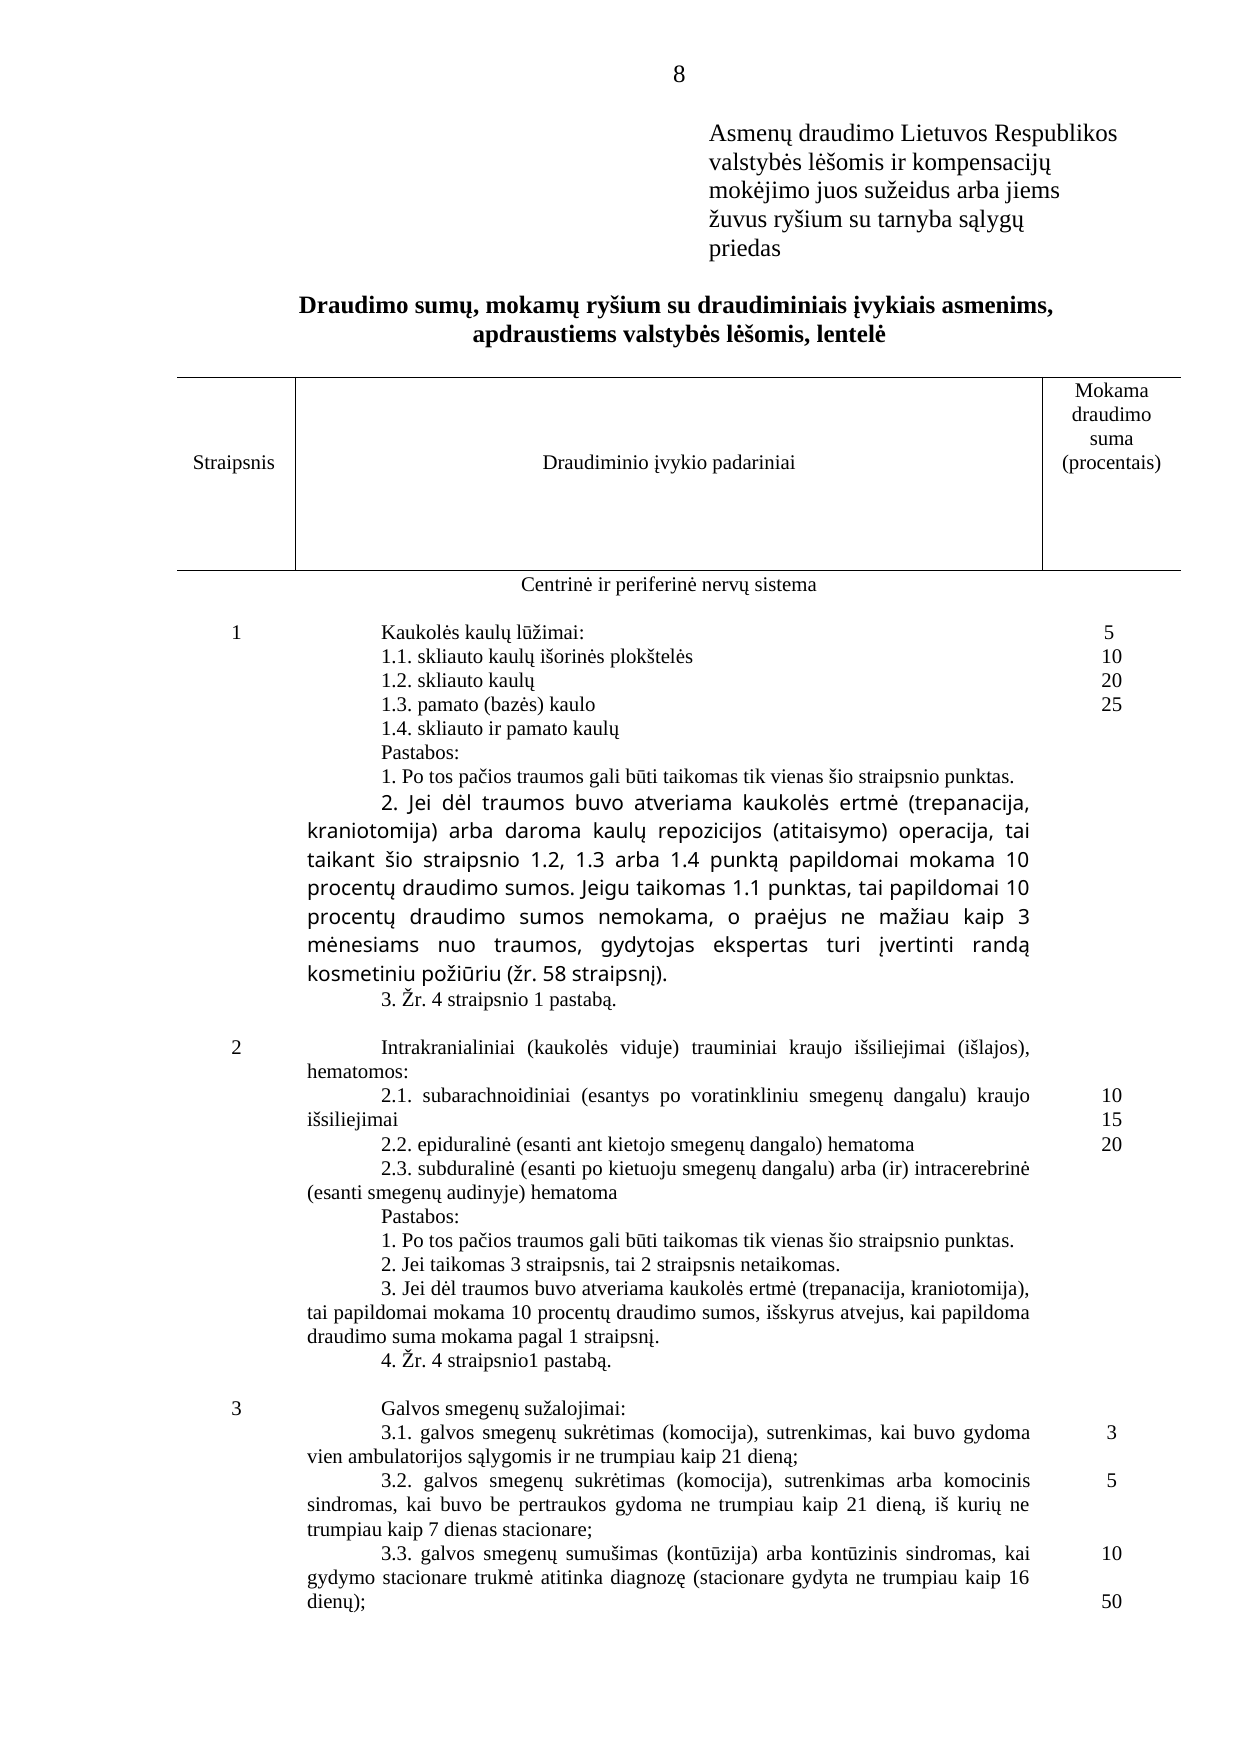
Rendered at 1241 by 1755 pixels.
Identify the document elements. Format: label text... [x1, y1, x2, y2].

text apdraustiems valstybės lėšomis, lentelė [177, 319, 1181, 348]
table_cell Intrakranialiniai (kaukolės viduje) trauminiai kraujo išsiliejimai (išlajos), hematomos: 2.1. subarachnoidiniai (esantys po voratinkliniu smegenų dangalu) kraujo išsiliejimai 2.2. epiduralinė (esanti ant kietojo smegenų dangalo) hematoma 2.3. subduralinė (esanti po kietuoju smegenų dangalu) arba (ir) intracerebrinė (esanti smegenų audinyje) hematoma Pastabos: 1. Po tos pačios traumos gali būti taikomas tik vienas šio straipsnio punktas. 2. Jei taikomas 3 straipsnis, tai 2 straipsnis netaikomas. 3. Jei dėl traumos buvo atveriama kaukolės ertmė (trepanacija, kraniotomija), tai papildomai mokama 10 procentų draudimo sumos, išskyrus atvejus, kai papildoma draudimo suma mokama pagal 1 straipsnį. 4. Žr. 4 straipsnio1 pastabą. [296, 1035, 1042, 1396]
text mokėjimo juos sužeidus arba jiems [177, 176, 1181, 204]
table_cell 2 [177, 1035, 296, 1396]
table_cell [177, 571, 296, 619]
text Asmenų draudimo Lietuvos Respublikos [709, 118, 1181, 147]
text valstybės lėšomis ir kompensacijų [177, 147, 1181, 176]
table_header Mokama draudimo suma (procentais) [1043, 378, 1181, 570]
table_cell 10 15 20 [1042, 1035, 1181, 1396]
table_cell 5 10 20 25 [1042, 620, 1181, 1035]
table_cell 3 5 10 50 [1042, 1396, 1181, 1613]
table_cell 3 [177, 1396, 296, 1613]
text priedas [177, 233, 1181, 262]
table_cell Kaukolės kaulų lūžimai: 1.1. skliauto kaulų išorinės plokštelės 1.2. skliauto kaulų 1.3. pamato (bazės) kaulo 1.4. skliauto ir pamato kaulų Pastabos: 1. Po tos pačios traumos gali būti taikomas tik vienas šio straipsnio punktas. 2. Jei dėl traumos buvo atveriama kaukolės ertmė (trepanacija, kraniotomija) arba daroma kaulų repozicijos (atitaisymo) operacija, tai taikant šio straipsnio 1.2, 1.3 arba 1.4 punktą papildomai mokama 10 procentų draudimo sumos. Jeigu taikomas 1.1 punktas, tai papildomai 10 procentų draudimo sumos nemokama, o praėjus ne mažiau kaip 3 mėnesiams nuo traumos, gydytojas ekspertas turi įvertinti randą kosmetiniu požiūriu (žr. 58 straipsnį). 3. Žr. 4 straipsnio 1 pastabą. [296, 620, 1042, 1035]
table_cell 1 [177, 620, 296, 1035]
text Draudimo sumų, mokamų ryšium su draudiminiais įvykiais asmenims, [177, 291, 1181, 319]
text žuvus ryšium su tarnyba sąlygų [177, 204, 1181, 233]
table_header Straipsnis [177, 378, 295, 570]
table_cell Centrinė ir periferinė nervų sistema [296, 571, 1042, 619]
table_cell [1042, 571, 1181, 619]
table_cell Galvos smegenų sužalojimai: 3.1. galvos smegenų sukrėtimas (komocija), sutrenkimas, kai buvo gydoma vien ambulatorijos sąlygomis ir ne trumpiau kaip 21 dieną; 3.2. galvos smegenų sukrėtimas (komocija), sutrenkimas arba komocinis sindromas, kai buvo be pertraukos gydoma ne trumpiau kaip 21 dieną, iš kurių ne trumpiau kaip 7 dienas stacionare; 3.3. galvos smegenų sumušimas (kontūzija) arba kontūzinis sindromas, kai gydymo stacionare trukmė atitinka diagnozę (stacionare gydyta ne trumpiau kaip 16 dienų); [296, 1396, 1042, 1613]
table_header Draudiminio įvykio padariniai [296, 378, 1042, 570]
